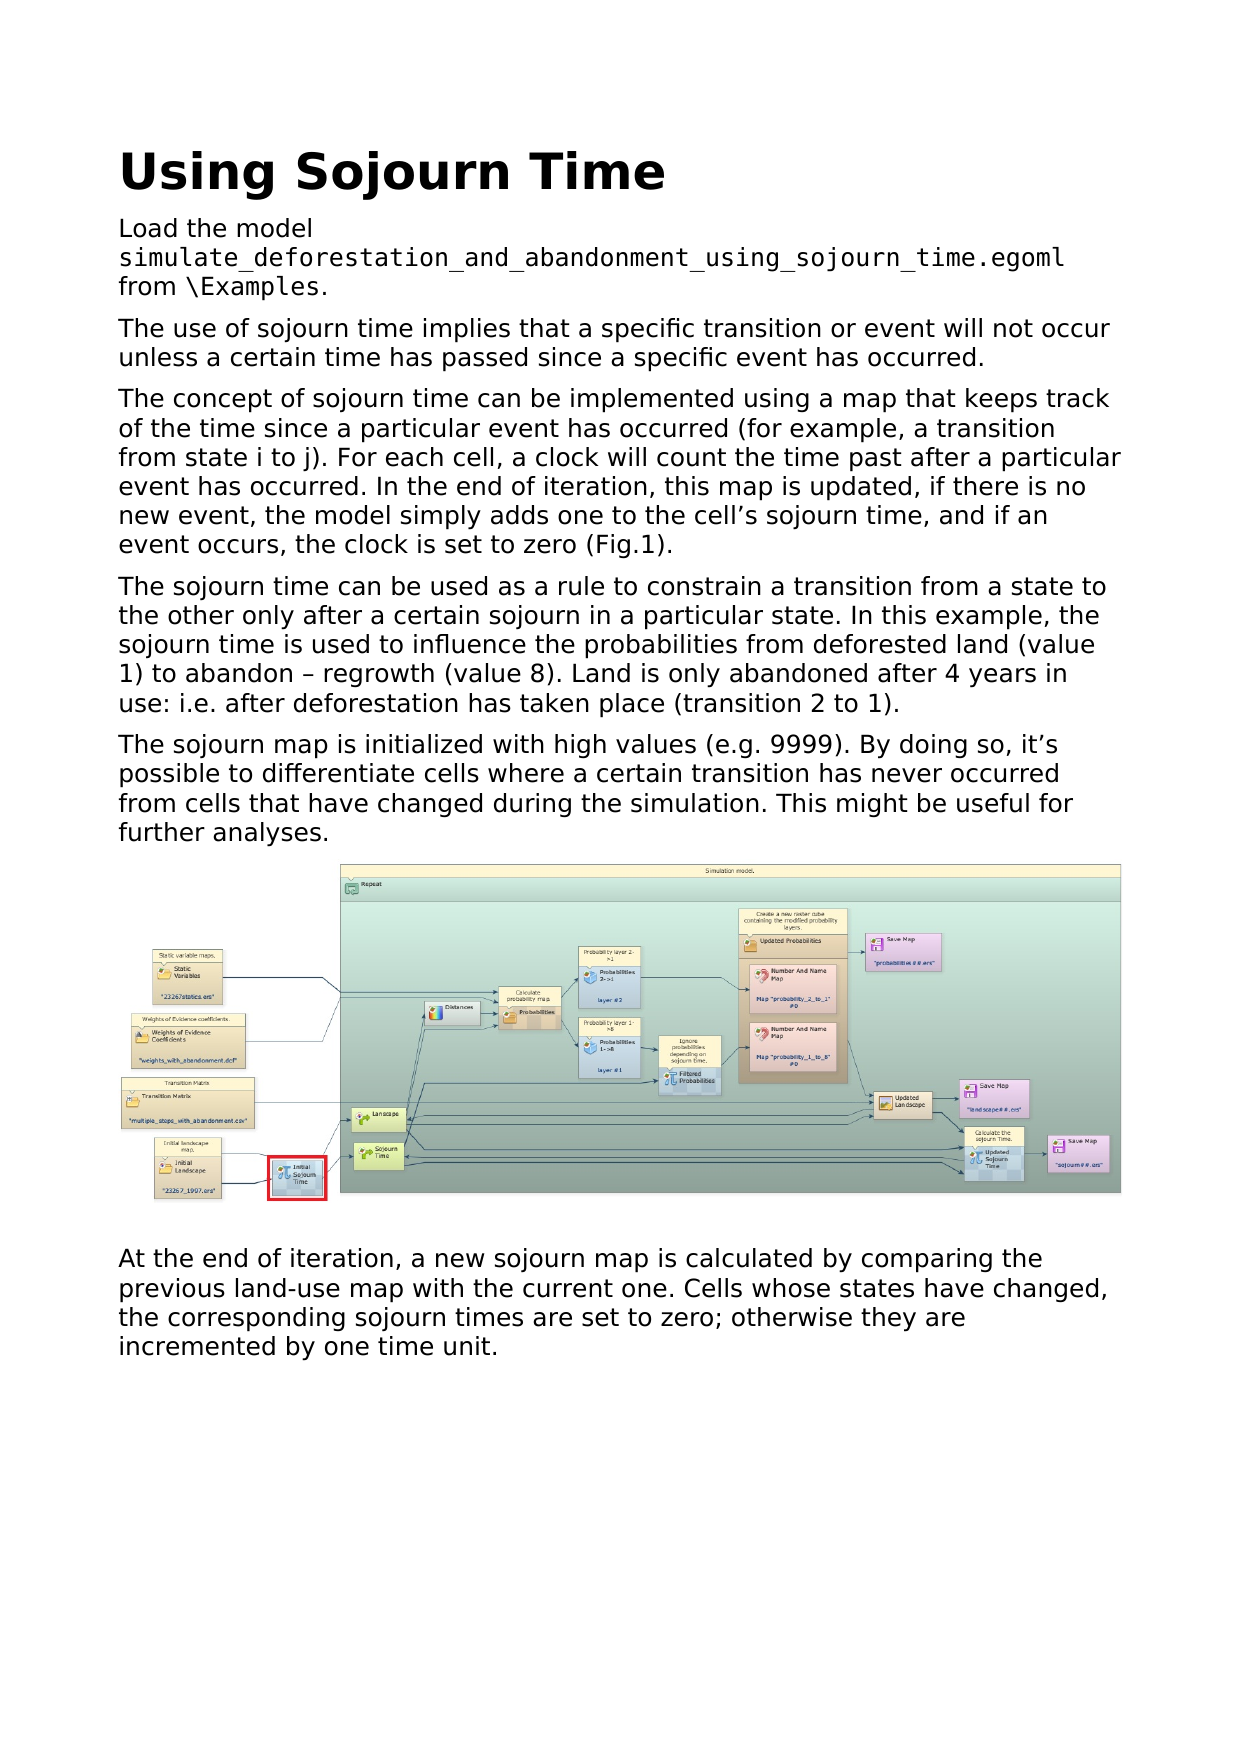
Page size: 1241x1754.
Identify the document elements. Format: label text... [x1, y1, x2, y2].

picture [118, 859, 1123, 1203]
text The use of sojourn time implies that a specific transition or event will not occur unless a certain time has passed since a specific event has occurred. [118, 314, 1122, 372]
text The concept of sojourn time can be implemented using a map that keeps track of the time since a particular event has occurred (for example, a transition from state i to j). For each cell, a clock will count the time past after a particular event has occurred. In the end of iteration, this map is updated, if there is no new event, the model simply adds one to the cell’s sojourn time, and if an event occurs, the clock is set to zero (Fig.1). [118, 385, 1122, 560]
subtitle Using Sojourn Time [118, 143, 1122, 201]
text The sojourn map is initialized with high values (e.g. 9999). By doing so, it’s possible to differentiate cells where a certain transition has never occurred from cells that have changed during the simulation. This might be useful for further analyses. [118, 731, 1122, 847]
text The sojourn time can be used as a rule to constrain a transition from a state to the other only after a certain sojourn in a particular state. In this example, the sojourn time is used to influence the probabilities from deforested land (value 1) to abandon – regrowth (value 8). Land is only abandoned after 4 years in use: i.e. after deforestation has taken place (transition 2 to 1). [118, 572, 1122, 718]
text At the end of iteration, a new sojourn map is calculated by comparing the previous land-use map with the current one. Cells whose states have changed, the corresponding sojourn times are set to zero; otherwise they are incremented by one time unit. [118, 1244, 1122, 1361]
text Load the model simulate_deforestation_and_abandonment_using_sojourn_time.egoml from \Examples. [118, 214, 1122, 301]
